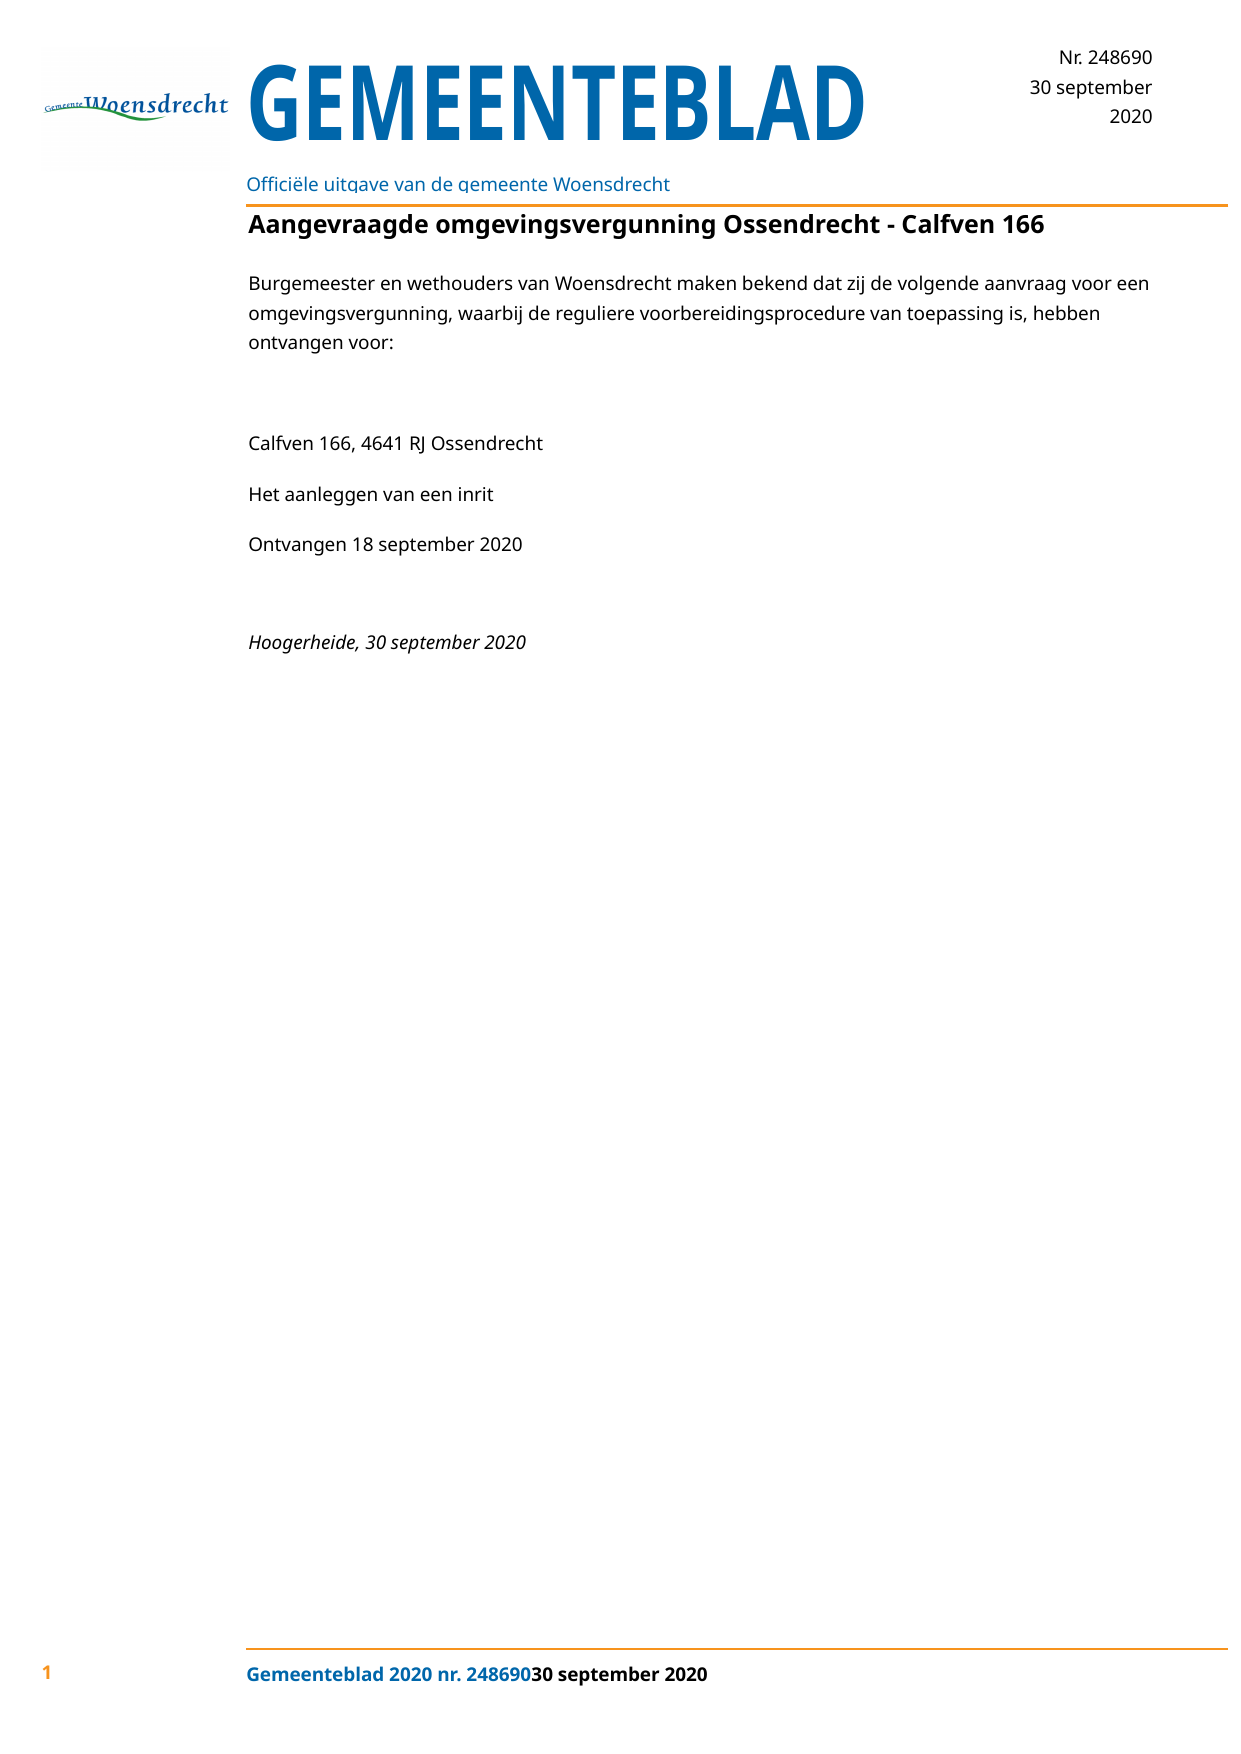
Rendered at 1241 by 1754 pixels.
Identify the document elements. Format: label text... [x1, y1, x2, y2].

text Aangevraagde omgevingsvergunning Ossendrecht - Calfven 166 [248, 207, 1152, 241]
picture [41, 47, 231, 172]
text Het aanleggen van een inrit [248, 481, 1152, 506]
text Hoogerheide, 30 september 2020 [248, 629, 1152, 655]
text Ontvangen 18 september 2020 [248, 531, 1152, 557]
text Burgemeester en wethouders van Woensdrecht maken bekend dat zij de volgende aanvraag voor een omgevingsvergunning, waarbij de reguliere voorbereidingsprocedure van toepassing is, hebben ontvangen voor: [248, 270, 1152, 355]
text Calfven 166, 4641 RJ Ossendrecht [248, 430, 1152, 456]
